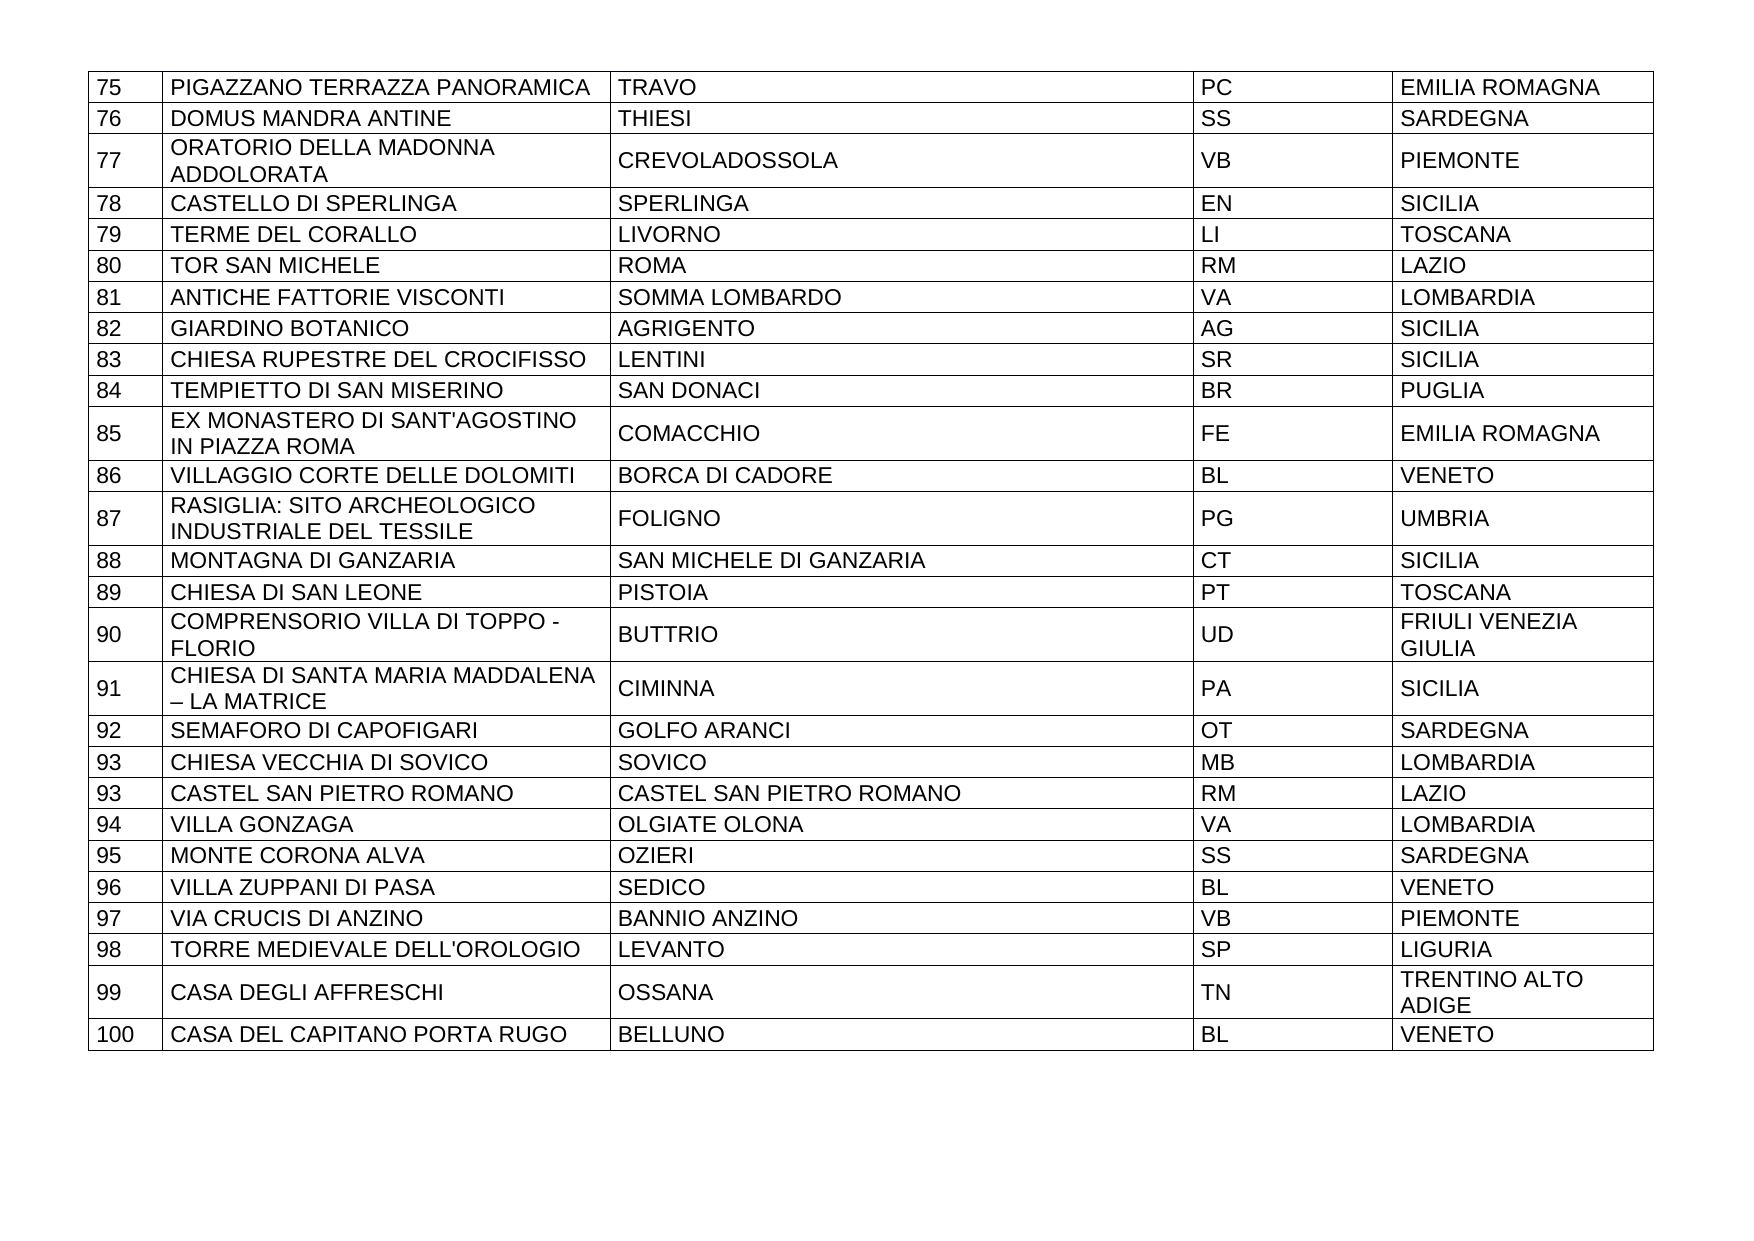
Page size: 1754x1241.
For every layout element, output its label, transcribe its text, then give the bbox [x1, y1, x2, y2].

table_cell LAZIO [1393, 251, 1653, 281]
table_cell VILLA GONZAGA [163, 809, 610, 839]
table_cell MB [1194, 747, 1392, 777]
table_cell PIGAZZANO TERRAZZA PANORAMICA [163, 72, 610, 102]
table_cell 84 [89, 376, 162, 406]
table_cell GIARDINO BOTANICO [163, 313, 610, 343]
table_cell SICILIA [1393, 546, 1653, 576]
table_cell 97 [89, 903, 162, 933]
table_cell LAZIO [1393, 778, 1653, 808]
table_cell BORCA DI CADORE [611, 461, 1193, 491]
table_cell SICILIA [1393, 344, 1653, 374]
table_cell BELLUNO [611, 1019, 1193, 1049]
table_cell SS [1194, 103, 1392, 133]
table_cell BL [1194, 1019, 1392, 1049]
table_cell SR [1194, 344, 1392, 374]
table_cell 77 [89, 134, 162, 187]
table_cell CASA DEGLI AFFRESCHI [163, 966, 610, 1018]
table_cell LOMBARDIA [1393, 282, 1653, 312]
table_cell TRAVO [611, 72, 1193, 102]
table_cell 82 [89, 313, 162, 343]
table_cell UD [1194, 608, 1392, 661]
table_cell TOR SAN MICHELE [163, 251, 610, 281]
table_cell PIEMONTE [1393, 903, 1653, 933]
table_cell CHIESA DI SAN LEONE [163, 577, 610, 607]
table_cell PUGLIA [1393, 376, 1653, 406]
table_cell CHIESA RUPESTRE DEL CROCIFISSO [163, 344, 610, 374]
table_cell AG [1194, 313, 1392, 343]
table_cell RM [1194, 778, 1392, 808]
table_cell VENETO [1393, 872, 1653, 902]
table_cell GOLFO ARANCI [611, 716, 1193, 746]
table_cell SAN DONACI [611, 376, 1193, 406]
table_cell VA [1194, 809, 1392, 839]
table_cell SARDEGNA [1393, 841, 1653, 871]
table_cell CASTEL SAN PIETRO ROMANO [611, 778, 1193, 808]
table_cell CHIESA DI SANTA MARIA MADDALENA – LA MATRICE [163, 662, 610, 714]
table_cell LI [1194, 219, 1392, 249]
table_cell 93 [89, 747, 162, 777]
table_cell VILLA ZUPPANI DI PASA [163, 872, 610, 902]
table_cell SICILIA [1393, 188, 1653, 218]
table_cell 80 [89, 251, 162, 281]
table_cell LOMBARDIA [1393, 747, 1653, 777]
table_cell PISTOIA [611, 577, 1193, 607]
table_cell UMBRIA [1393, 492, 1653, 544]
table_cell BL [1194, 872, 1392, 902]
table_cell SICILIA [1393, 313, 1653, 343]
table_cell EMILIA ROMAGNA [1393, 407, 1653, 459]
table_cell SEMAFORO DI CAPOFIGARI [163, 716, 610, 746]
table_cell ANTICHE FATTORIE VISCONTI [163, 282, 610, 312]
table_cell ORATORIO DELLA MADONNA ADDOLORATA [163, 134, 610, 187]
table_cell 87 [89, 492, 162, 544]
table_cell VILLAGGIO CORTE DELLE DOLOMITI [163, 461, 610, 491]
table_cell BUTTRIO [611, 608, 1193, 661]
table_cell VENETO [1393, 461, 1653, 491]
table_cell CASTELLO DI SPERLINGA [163, 188, 610, 218]
table_cell SAN MICHELE DI GANZARIA [611, 546, 1193, 576]
table_cell RM [1194, 251, 1392, 281]
table_cell PT [1194, 577, 1392, 607]
table_cell SOVICO [611, 747, 1193, 777]
table_cell SOMMA LOMBARDO [611, 282, 1193, 312]
table_cell 78 [89, 188, 162, 218]
table_cell 83 [89, 344, 162, 374]
table_cell LIGURIA [1393, 934, 1653, 964]
table_cell OT [1194, 716, 1392, 746]
table_cell CIMINNA [611, 662, 1193, 714]
table_cell 90 [89, 608, 162, 661]
table_cell VENETO [1393, 1019, 1653, 1049]
table_cell 81 [89, 282, 162, 312]
table_cell 98 [89, 934, 162, 964]
table_cell CASA DEL CAPITANO PORTA RUGO [163, 1019, 610, 1049]
table_cell 85 [89, 407, 162, 459]
table_cell EN [1194, 188, 1392, 218]
table_cell LIVORNO [611, 219, 1193, 249]
table_cell VB [1194, 134, 1392, 187]
table_cell 86 [89, 461, 162, 491]
table_cell 100 [89, 1019, 162, 1049]
table_cell TOSCANA [1393, 577, 1653, 607]
table_cell LENTINI [611, 344, 1193, 374]
table_cell OSSANA [611, 966, 1193, 1018]
table_cell 76 [89, 103, 162, 133]
table_cell TORRE MEDIEVALE DELL'OROLOGIO [163, 934, 610, 964]
table_cell 89 [89, 577, 162, 607]
table_cell SARDEGNA [1393, 716, 1653, 746]
table_cell RASIGLIA: SITO ARCHEOLOGICO INDUSTRIALE DEL TESSILE [163, 492, 610, 544]
table_cell LOMBARDIA [1393, 809, 1653, 839]
table_cell FOLIGNO [611, 492, 1193, 544]
table_cell 88 [89, 546, 162, 576]
table_cell PC [1194, 72, 1392, 102]
table_cell COMPRENSORIO VILLA DI TOPPO - FLORIO [163, 608, 610, 661]
table_cell CASTEL SAN PIETRO ROMANO [163, 778, 610, 808]
table_cell SARDEGNA [1393, 103, 1653, 133]
table_cell OZIERI [611, 841, 1193, 871]
table_cell 75 [89, 72, 162, 102]
table_cell 79 [89, 219, 162, 249]
table_cell 99 [89, 966, 162, 1018]
table_cell TEMPIETTO DI SAN MISERINO [163, 376, 610, 406]
table_cell CREVOLADOSSOLA [611, 134, 1193, 187]
table_cell SICILIA [1393, 662, 1653, 714]
table_cell ROMA [611, 251, 1193, 281]
table_cell TOSCANA [1393, 219, 1653, 249]
table_cell CHIESA VECCHIA DI SOVICO [163, 747, 610, 777]
table_cell SEDICO [611, 872, 1193, 902]
table_cell FRIULI VENEZIA GIULIA [1393, 608, 1653, 661]
table_cell 96 [89, 872, 162, 902]
table_cell EX MONASTERO DI SANT'AGOSTINO IN PIAZZA ROMA [163, 407, 610, 459]
table_cell 95 [89, 841, 162, 871]
table_cell MONTAGNA DI GANZARIA [163, 546, 610, 576]
table_cell VB [1194, 903, 1392, 933]
table_cell OLGIATE OLONA [611, 809, 1193, 839]
table_cell THIESI [611, 103, 1193, 133]
table_cell EMILIA ROMAGNA [1393, 72, 1653, 102]
table_cell SS [1194, 841, 1392, 871]
table_cell CT [1194, 546, 1392, 576]
table_cell BANNIO ANZINO [611, 903, 1193, 933]
table_cell 93 [89, 778, 162, 808]
table_cell BR [1194, 376, 1392, 406]
table_cell FE [1194, 407, 1392, 459]
table_cell LEVANTO [611, 934, 1193, 964]
table_cell VIA CRUCIS DI ANZINO [163, 903, 610, 933]
table_cell COMACCHIO [611, 407, 1193, 459]
table_cell 92 [89, 716, 162, 746]
table_cell PA [1194, 662, 1392, 714]
table_cell SP [1194, 934, 1392, 964]
table_cell TERME DEL CORALLO [163, 219, 610, 249]
table_cell AGRIGENTO [611, 313, 1193, 343]
table_cell BL [1194, 461, 1392, 491]
table_cell PG [1194, 492, 1392, 544]
table_cell 91 [89, 662, 162, 714]
table_cell 94 [89, 809, 162, 839]
table_cell SPERLINGA [611, 188, 1193, 218]
table_cell PIEMONTE [1393, 134, 1653, 187]
table_cell TN [1194, 966, 1392, 1018]
table_cell DOMUS MANDRA ANTINE [163, 103, 610, 133]
table_cell MONTE CORONA ALVA [163, 841, 610, 871]
table_cell TRENTINO ALTO ADIGE [1393, 966, 1653, 1018]
table_cell VA [1194, 282, 1392, 312]
